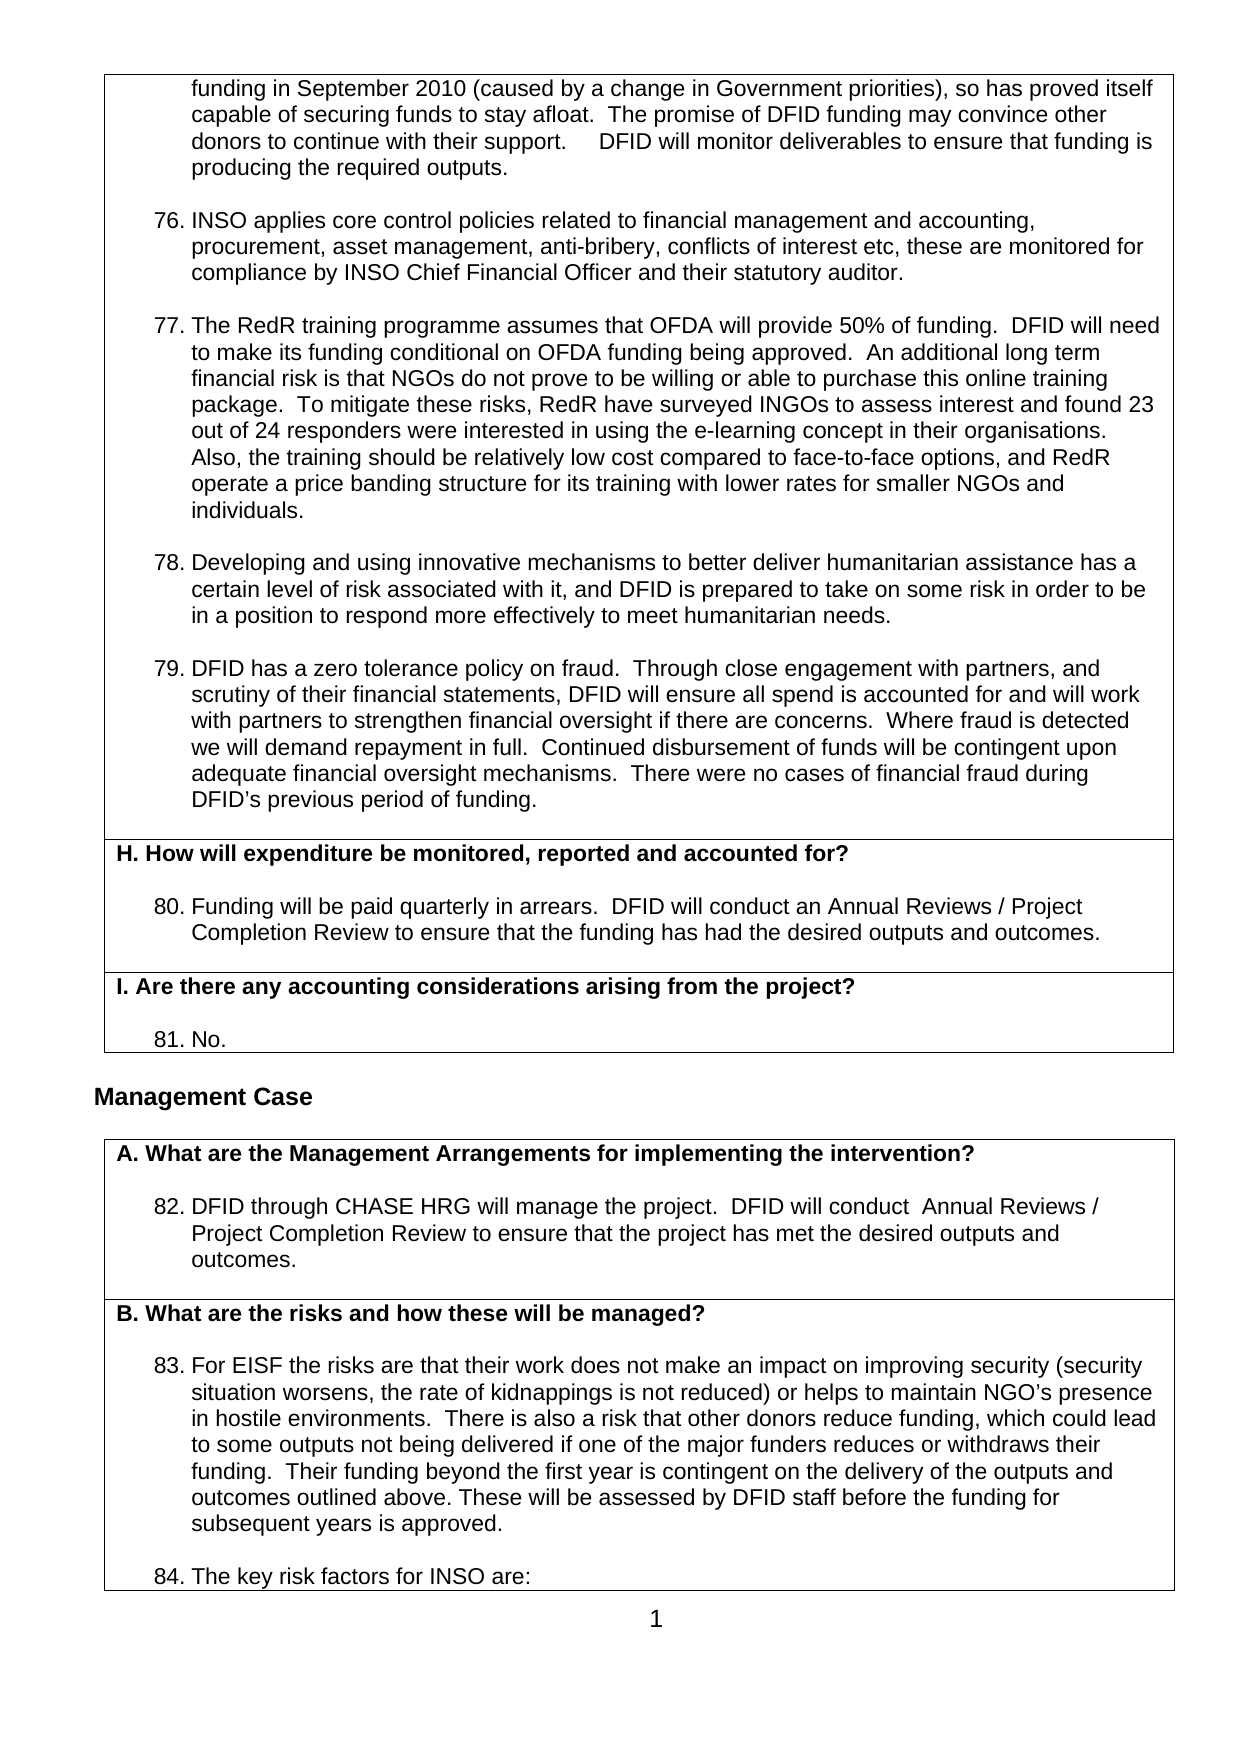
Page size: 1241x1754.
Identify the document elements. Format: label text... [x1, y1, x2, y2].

table_header A. What are the Management Arrangements for implementing the intervention? DFID through CHASE HRG will manage the project. DFID will conduct Annual Reviews / Project Completion Review to ensure that the project has met the desired outputs and outcomes. [105, 1140, 1174, 1298]
table_cell funding in September 2010 (caused by a change in Government priorities), so has proved itself capable of securing funds to stay afloat. The promise of DFID funding may convince other donors to continue with their support. DFID will monitor deliverables to ensure that funding is producing the required outputs. INSO applies core control policies related to financial management and accounting, procurement, asset management, anti-bribery, conflicts of interest etc, these are monitored for compliance by INSO Chief Financial Officer and their statutory auditor. The RedR training programme assumes that OFDA will provide 50% of funding. DFID will need to make its funding conditional on OFDA funding being approved. An additional long term financial risk is that NGOs do not prove to be willing or able to purchase this online training package. To mitigate these risks, RedR have surveyed INGOs to assess interest and found 23 out of 24 responders were interested in using the e-learning concept in their organisations. Also, the training should be relatively low cost compared to face-to-face options, and RedR operate a price banding structure for its training with lower rates for smaller NGOs and individuals. Developing and using innovative mechanisms to better deliver humanitarian assistance has a certain level of risk associated with it, and DFID is prepared to take on some risk in order to be in a position to respond more effectively to meet humanitarian needs. DFID has a zero tolerance policy on fraud. Through close engagement with partners, and scrutiny of their financial statements, DFID will ensure all spend is accounted for and will work with partners to strengthen financial oversight if there are concerns. Where fraud is detected we will demand repayment in full. Continued disbursement of funds will be contingent upon adequate financial oversight mechanisms. There were no cases of financial fraud during DFID’s previous period of funding. [105, 75, 1173, 839]
text Management Case [93, 1082, 1125, 1111]
table_cell H. How will expenditure be monitored, reported and accounted for? Funding will be paid quarterly in arrears. DFID will conduct an Annual Reviews / Project Completion Review to ensure that the funding has had the desired outputs and outcomes. [105, 840, 1173, 972]
table_cell B. What are the risks and how these will be managed? For EISF the risks are that their work does not make an impact on improving security (security situation worsens, the rate of kidnappings is not reduced) or helps to maintain NGO’s presence in hostile environments. There is also a risk that other donors reduce funding, which could lead to some outputs not being delivered if one of the major funders reduces or withdraws their funding. Their funding beyond the first year is contingent on the delivery of the outputs and outcomes outlined above. These will be assessed by DFID staff before the funding for subsequent years is approved. The key risk factors for INSO are: [105, 1300, 1174, 1589]
table_cell I. Are there any accounting considerations arising from the project? No. [105, 973, 1173, 1052]
